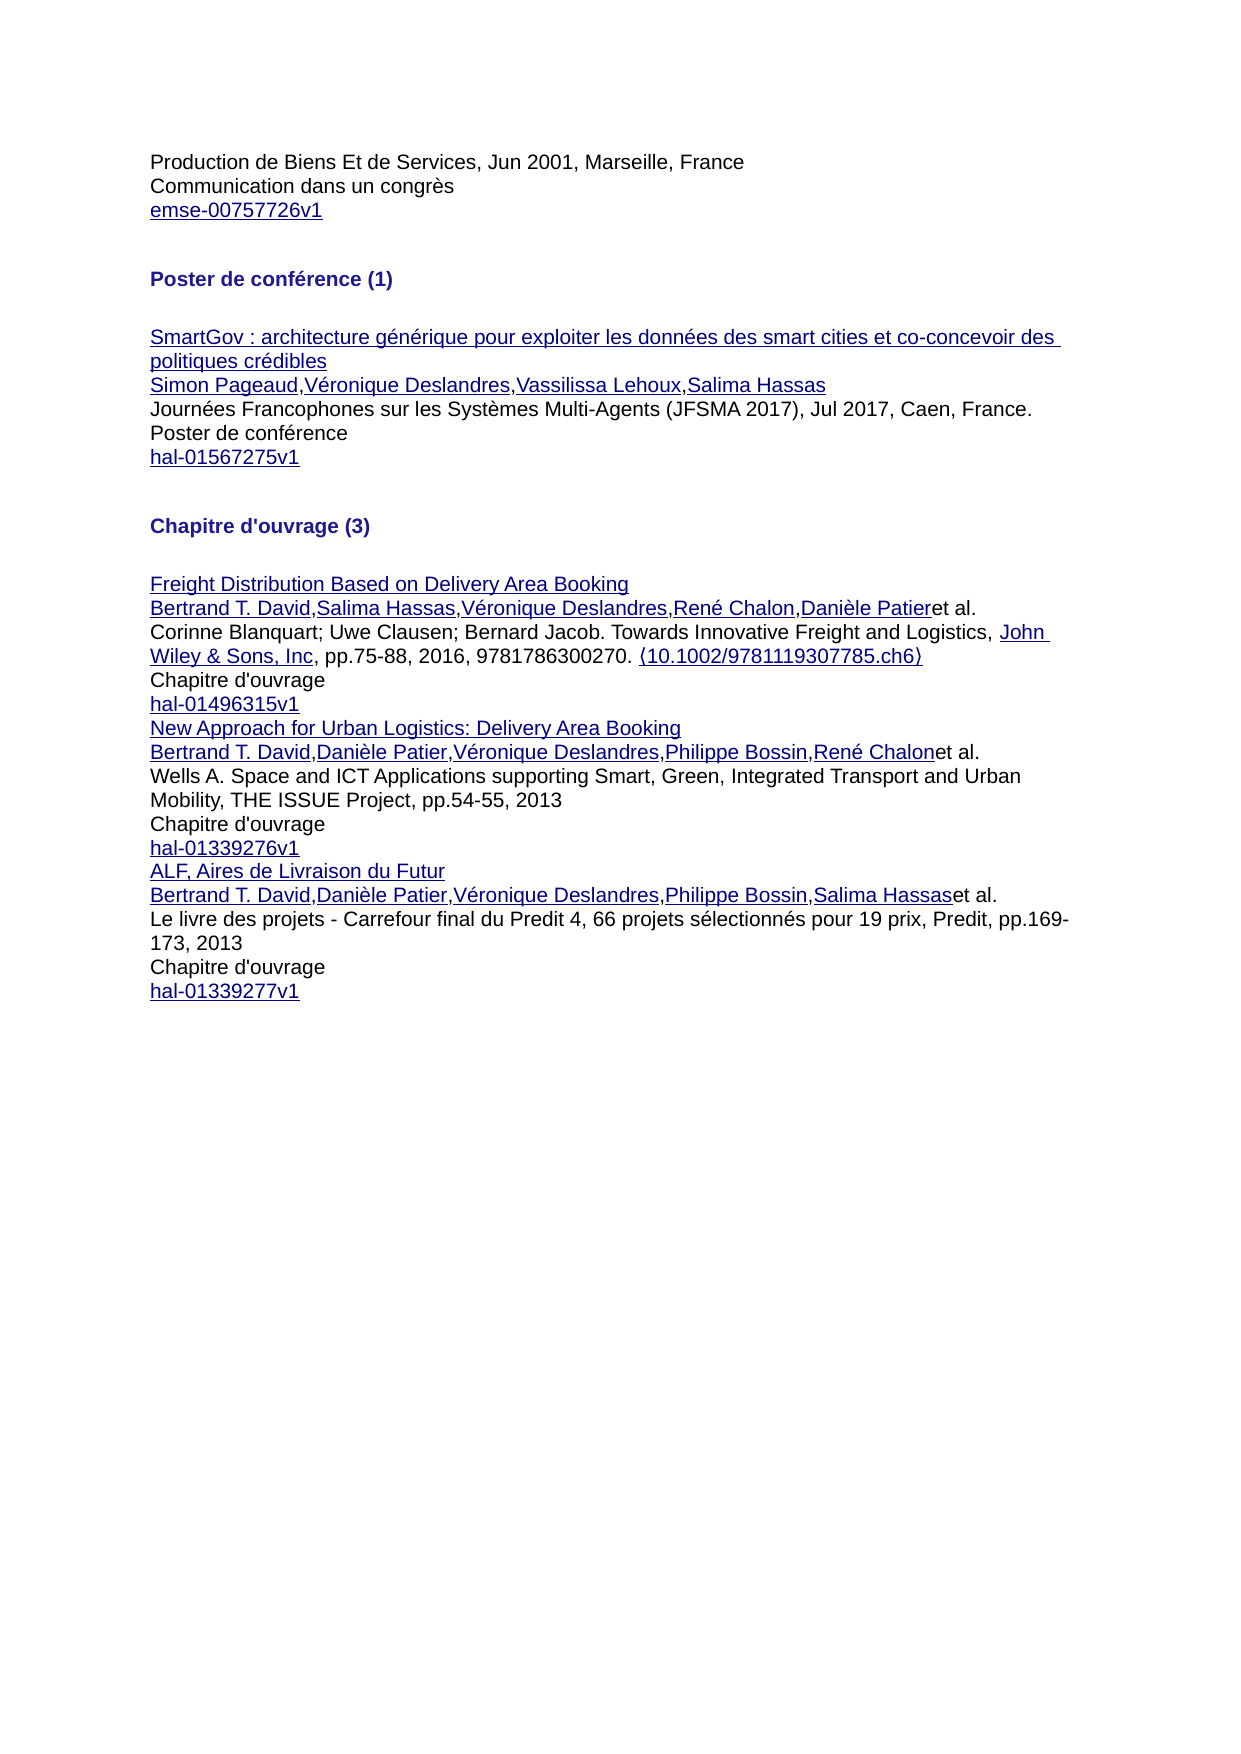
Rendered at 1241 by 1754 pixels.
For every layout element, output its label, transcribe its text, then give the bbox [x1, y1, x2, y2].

table_cell Un cadre de modélisation des trajectoires d'évolution des groupements d'entreprises Patrick Burlat,D. Vila,Béatrix Besombes,Véronique Deslandres 4ème Congrès International de Génie Industriel : L' Innovation Et Le Développement Durable Dans la Production de Biens Et de Services, Jun 2001, Marseille, France Communication dans un congrès emse-00757726v1 [150, 150, 1090, 222]
table_cell New Approach for Urban Logistics: Delivery Area Booking Bertrand T. David,Danièle Patier,Véronique Deslandres,Philippe Bossin,René Chalonet al. Wells A. Space and ICT Applications supporting Smart, Green, Integrated Transport and Urban Mobility, THE ISSUE Project, pp.54-55, 2013 Chapitre d'ouvrage hal-01339276v1 [150, 716, 1090, 859]
subtitle Poster de conférence (1) [150, 267, 1090, 291]
subtitle Chapitre d'ouvrage (3) [150, 513, 1090, 537]
table_header SmartGov : architecture générique pour exploiter les données des smart cities et co-concevoir des politiques crédibles Simon Pageaud,Véronique Deslandres,Vassilissa Lehoux,Salima Hassas Journées Francophones sur les Systèmes Multi-Agents (JFSMA 2017), Jul 2017, Caen, France. Poster de conférence hal-01567275v1 [150, 325, 1090, 469]
table_cell ALF, Aires de Livraison du Futur Bertrand T. David,Danièle Patier,Véronique Deslandres,Philippe Bossin,Salima Hassaset al. Le livre des projets - Carrefour final du Predit 4, 66 projets sélectionnés pour 19 prix, Predit, pp.169-173, 2013 Chapitre d'ouvrage hal-01339277v1 [150, 859, 1090, 1003]
table_header Freight Distribution Based on Delivery Area Booking Bertrand T. David,Salima Hassas,Véronique Deslandres,René Chalon,Danièle Patieret al. Corinne Blanquart; Uwe Clausen; Bernard Jacob. Towards Innovative Freight and Logistics, John Wiley & Sons, Inc, pp.75-88, 2016, 9781786300270. ⟨10.1002/9781119307785.ch6⟩ Chapitre d'ouvrage hal-01496315v1 [150, 572, 1090, 716]
